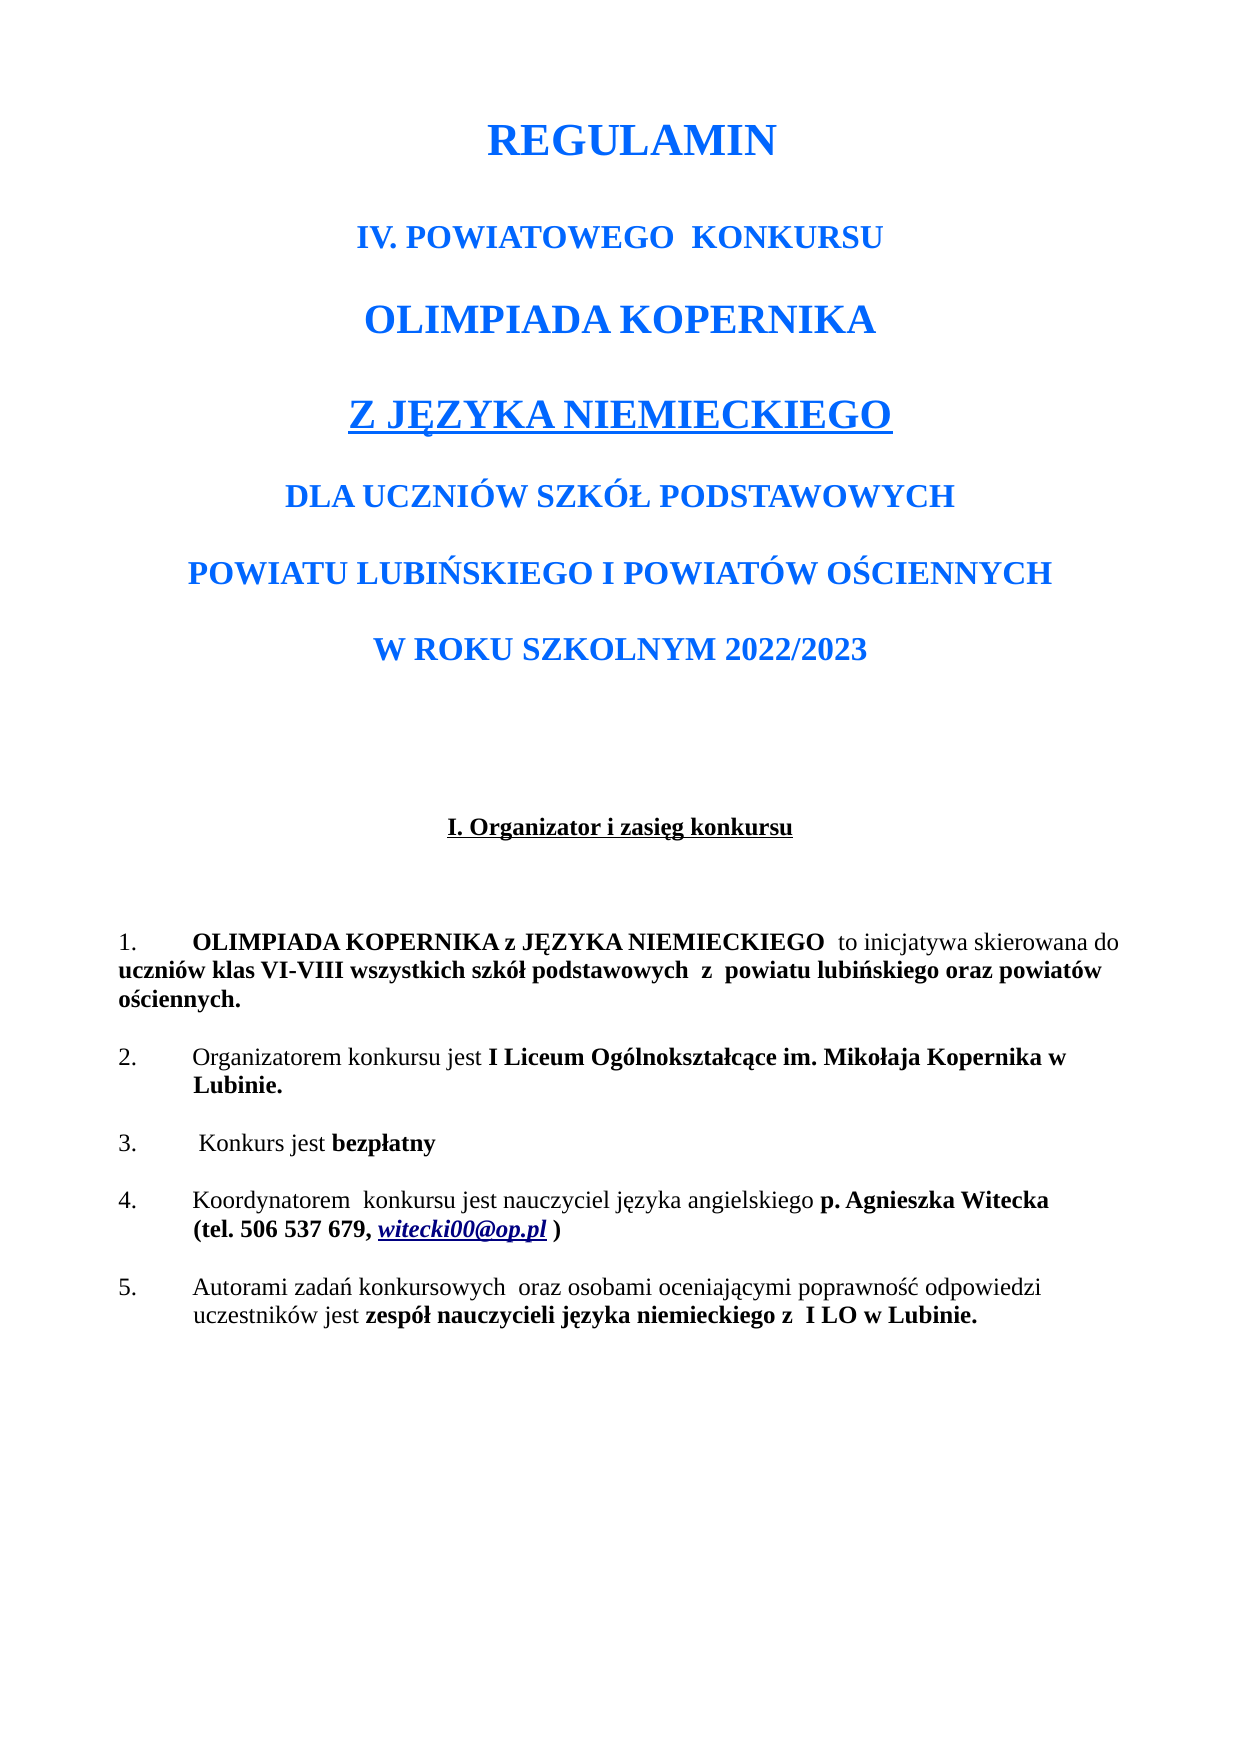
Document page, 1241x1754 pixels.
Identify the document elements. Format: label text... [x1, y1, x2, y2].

text uczestników jest zespół nauczycieli języka niemieckiego z I LO w Lubinie. [118, 1300, 1122, 1329]
list Konkurs jest bezpłatny [118, 1128, 1122, 1157]
text (tel. 506 537 679, witecki00@op.pl ) [118, 1214, 1122, 1243]
list OLIMPIADA KOPERNIKA z JĘZYKA NIEMIECKIEGO to inicjatywa skierowana do uczniów klas VI-VIII wszystkich szkół podstawowych z powiatu lubińskiego oraz powiatów ościennych. [118, 927, 1122, 1013]
text OLIMPIADA KOPERNIKA [118, 294, 1122, 342]
text POWIATU LUBIŃSKIEGO I POWIATÓW OŚCIENNYCH [118, 553, 1122, 591]
text I. Organizator i zasięg konkursu [118, 812, 1122, 840]
text Z JĘZYKA NIEMIECKIEGO [118, 390, 1122, 438]
list Autorami zadań konkursowych oraz osobami oceniającymi poprawność odpowiedzi [118, 1272, 1122, 1300]
list Organizatorem konkursu jest I Liceum Ogólnokształcące im. Mikołaja Kopernika w [118, 1042, 1122, 1070]
text REGULAMIN [118, 112, 1122, 165]
text IV. POWIATOWEGO KONKURSU [118, 217, 1122, 256]
text W ROKU SZKOLNYM 2022/2023 [118, 629, 1122, 668]
list Koordynatorem konkursu jest nauczyciel języka angielskiego p. Agnieszka Witecka [118, 1185, 1122, 1214]
text Lubinie. [118, 1070, 1122, 1099]
text DLA UCZNIÓW SZKÓŁ PODSTAWOWYCH [118, 476, 1122, 514]
